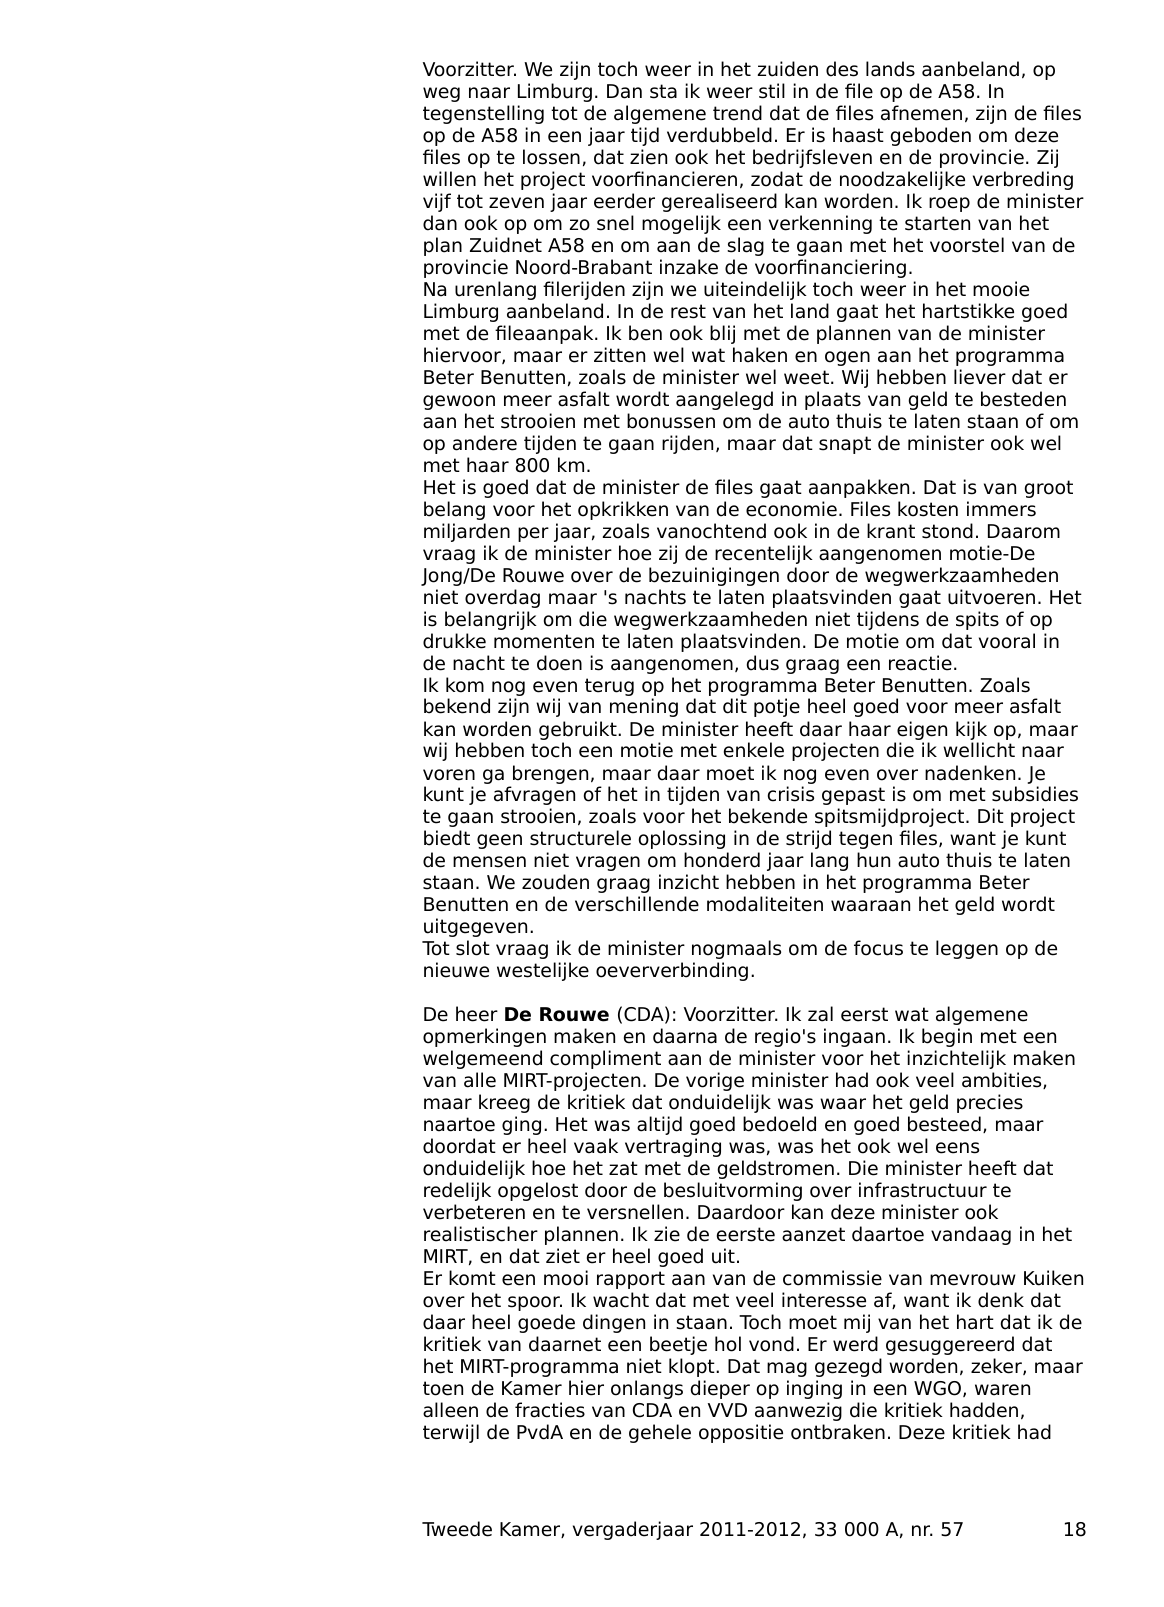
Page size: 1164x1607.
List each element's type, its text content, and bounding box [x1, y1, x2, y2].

text Na urenlang filerijden zijn we uiteindelijk toch weer in het mooie Limburg aanbeland. In de rest van het land gaat het hartstikke goed met de fileaanpak. Ik ben ook blij met de plannen van de minister hiervoor, maar er zitten wel wat haken en ogen aan het programma Beter Benutten, zoals de minister wel weet. Wij hebben liever dat er gewoon meer asfalt wordt aangelegd in plaats van geld te besteden aan het strooien met bonussen om de auto thuis te laten staan of om op andere tijden te gaan rijden, maar dat snapt de minister ook wel met haar 800 km. [422, 279, 1087, 477]
text Het is goed dat de minister de files gaat aanpakken. Dat is van groot belang voor het opkrikken van de economie. Files kosten immers miljarden per jaar, zoals vanochtend ook in de krant stond. Daarom vraag ik de minister hoe zij de recentelijk aangenomen motie-De Jong/De Rouwe over de bezuinigingen door de wegwerkzaamheden niet overdag maar 's nachts te laten plaatsvinden gaat uitvoeren. Het is belangrijk om die wegwerkzaamheden niet tijdens de spits of op drukke momenten te laten plaatsvinden. De motie om dat vooral in de nacht te doen is aangenomen, dus graag een reactie. [422, 477, 1087, 674]
text Voorzitter. We zijn toch weer in het zuiden des lands aanbeland, op weg naar Limburg. Dan sta ik weer stil in de file op de A58. In tegenstelling tot de algemene trend dat de files afnemen, zijn de files op de A58 in een jaar tijd verdubbeld. Er is haast geboden om deze files op te lossen, dat zien ook het bedrijfsleven en de provincie. Zij willen het project voorfinancieren, zodat de noodzakelijke verbreding vijf tot zeven jaar eerder gerealiseerd kan worden. Ik roep de minister dan ook op om zo snel mogelijk een verkenning te starten van het plan Zuidnet A58 en om aan de slag te gaan met het voorstel van de provincie Noord-Brabant inzake de voorfinanciering. [422, 59, 1087, 279]
text De heer De Rouwe (CDA): Voorzitter. Ik zal eerst wat algemene opmerkingen maken en daarna de regio's ingaan. Ik begin met een welgemeend compliment aan de minister voor het inzichtelijk maken van alle MIRT-projecten. De vorige minister had ook veel ambities, maar kreeg de kritiek dat onduidelijk was waar het geld precies naartoe ging. Het was altijd goed bedoeld en goed besteed, maar doordat er heel vaak vertraging was, was het ook wel eens onduidelijk hoe het zat met de geldstromen. Die minister heeft dat redelijk opgelost door de besluitvorming over infrastructuur te verbeteren en te versnellen. Daardoor kan deze minister ook realistischer plannen. Ik zie de eerste aanzet daartoe vandaag in het MIRT, en dat ziet er heel goed uit. [422, 1004, 1087, 1268]
text Ik kom nog even terug op het programma Beter Benutten. Zoals bekend zijn wij van mening dat dit potje heel goed voor meer asfalt kan worden gebruikt. De minister heeft daar haar eigen kijk op, maar wij hebben toch een motie met enkele projecten die ik wellicht naar voren ga brengen, maar daar moet ik nog even over nadenken. Je kunt je afvragen of het in tijden van crisis gepast is om met subsidies te gaan strooien, zoals voor het bekende spitsmijdproject. Dit project biedt geen structurele oplossing in de strijd tegen files, want je kunt de mensen niet vragen om honderd jaar lang hun auto thuis te laten staan. We zouden graag inzicht hebben in het programma Beter Benutten en de verschillende modaliteiten waaraan het geld wordt uitgegeven. [422, 674, 1087, 938]
text Er komt een mooi rapport aan van de commissie van mevrouw Kuiken over het spoor. Ik wacht dat met veel interesse af, want ik denk dat daar heel goede dingen in staan. Toch moet mij van het hart dat ik de kritiek van daarnet een beetje hol vond. Er werd gesuggereerd dat het MIRT-programma niet klopt. Dat mag gezegd worden, zeker, maar toen de Kamer hier onlangs dieper op inging in een WGO, waren alleen de fracties van CDA en VVD aanwezig die kritiek hadden, terwijl de PvdA en de gehele oppositie ontbraken. Deze kritiek had [422, 1268, 1087, 1444]
text Tot slot vraag ik de minister nogmaals om de focus te leggen op de nieuwe westelijke oeververbinding. [422, 938, 1087, 982]
